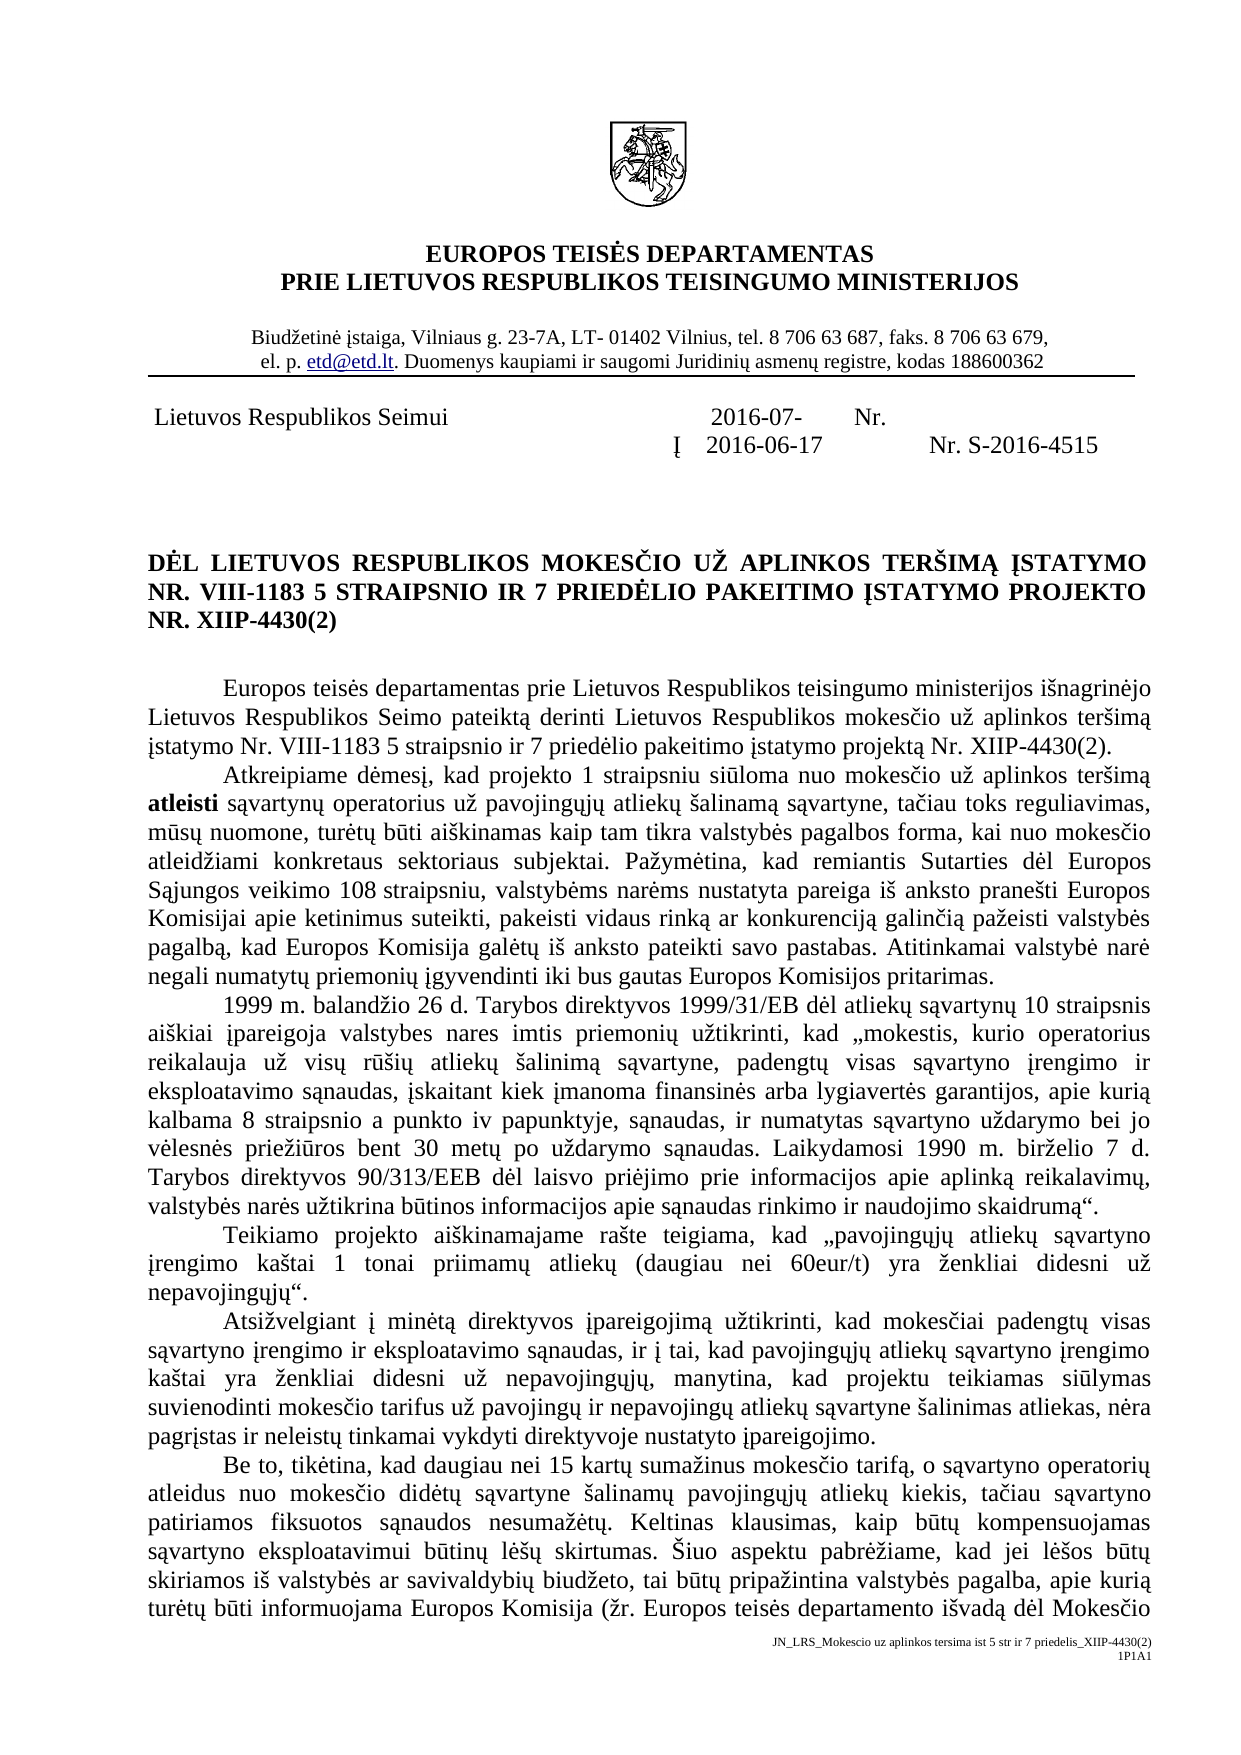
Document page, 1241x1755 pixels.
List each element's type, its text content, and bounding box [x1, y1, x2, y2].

text Europos teisės departamentas prie Lietuvos Respublikos teisingumo ministerijos išnagrinėjo Lietuvos Respublikos Seimo pateiktą derinti Lietuvos Respublikos mokesčio už aplinkos teršimą įstatymo Nr. VIII-1183 5 straipsnio ir 7 priedėlio pakeitimo įstatymo projektą Nr. XIIP‑4430(2). [148, 673, 1152, 760]
text Atsižvelgiant į minėtą direktyvos įpareigojimą užtikrinti, kad mokesčiai padengtų visas sąvartyno įrengimo ir eksploatavimo sąnaudas, ir į tai, kad pavojingųjų atliekų sąvartyno įrengimo kaštai yra ženkliai didesni už nepavojingųjų, manytina, kad projektu teikiamas siūlymas suvienodinti mokesčio tarifus už pavojingų ir nepavojingų atliekų sąvartyne šalinimas atliekas, nėra pagrįstas ir neleistų tinkamai vykdyti direktyvoje nustatyto įpareigojimo. [148, 1306, 1152, 1450]
text Lietuvos Respublikos Seimui 2016-07- Nr. [148, 402, 1152, 431]
list Atkreipiame dėmesį, kad projekto 1 straipsniu siūloma nuo mokesčio už aplinkos teršimą atleisti sąvartynų operatorius už pavojingųjų atliekų šalinamą sąvartyne, tačiau toks reguliavimas, mūsų nuomone, turėtų būti aiškinamas kaip tam tikra valstybės pagalbos forma, kai nuo mokesčio atleidžiami konkretaus sektoriaus subjektai. Pažymėtina, kad remiantis Sutarties dėl Europos Sąjungos veikimo 108 straipsniu, valstybėms narėms nustatyta pareiga iš anksto pranešti Europos Komisijai apie ketinimus suteikti, pakeisti vidaus rinką ar konkurenciją galinčią pažeisti valstybės pagalbą, kad Europos Komisija galėtų iš anksto pateikti savo pastabas. Atitinkamai valstybė narė negali numatytų priemonių įgyvendinti iki bus gautas Europos Komisijos pritarimas. [148, 760, 1152, 990]
text Be to, tikėtina, kad daugiau nei 15 kartų sumažinus mokesčio tarifą, o sąvartyno operatorių atleidus nuo mokesčio didėtų sąvartyne šalinamų pavojingųjų atliekų kiekis, tačiau sąvartyno patiriamos fiksuotos sąnaudos nesumažėtų. Keltinas klausimas, kaip būtų kompensuojamas sąvartyno eksploatavimui būtinų lėšų skirtumas. Šiuo aspektu pabrėžiame, kad jei lėšos būtų skiriamos iš valstybės ar savivaldybių biudžeto, tai būtų pripažintina valstybės pagalba, apie kurią turėtų būti informuojama Europos Komisija (žr. Europos teisės departamento išvadą dėl Mokesčio [148, 1450, 1152, 1622]
text 1999 m. balandžio 26 d. Tarybos direktyvos 1999/31/EB dėl atliekų sąvartynų 10 straipsnis aiškiai įpareigoja valstybes nares imtis priemonių užtikrinti, kad „mokestis, kurio operatorius reikalauja už visų rūšių atliekų šalinimą sąvartyne, padengtų visas sąvartyno įrengimo ir eksploatavimo sąnaudas, įskaitant kiek įmanoma finansinės arba lygiavertės garantijos, apie kurią kalbama 8 straipsnio a punkto iv papunktyje, sąnaudas, ir numatytas sąvartyno uždarymo bei jo vėlesnės priežiūros bent 30 metų po uždarymo sąnaudas. Laikydamosi 1990 m. birželio 7 d. Tarybos direktyvos 90/313/EEB dėl laisvo priėjimo prie informacijos apie aplinką reikalavimų, valstybės narės užtikrina būtinos informacijos apie sąnaudas rinkimo ir naudojimo skaidrumą“. [148, 990, 1152, 1220]
text Į 2016-06-17 Nr. S-2016-4515 [148, 431, 1152, 459]
text DĖL Lietuvos Respublikos Mokesčio už aplinkos teršimą įstatymo Nr. VIII-1183 5 straipsnio ir 7 priedėlio pakeitimo įstatymo projekto Nr. XIIP‑4430(2) [148, 548, 1148, 634]
text Teikiamo projekto aiškinamajame rašte teigiama, kad „pavojingųjų atliekų sąvartyno įrengimo kaštai 1 tonai priimamų atliekų (daugiau nei 60eur/t) yra ženkliai didesni už nepavojingųjų“. [148, 1220, 1152, 1306]
